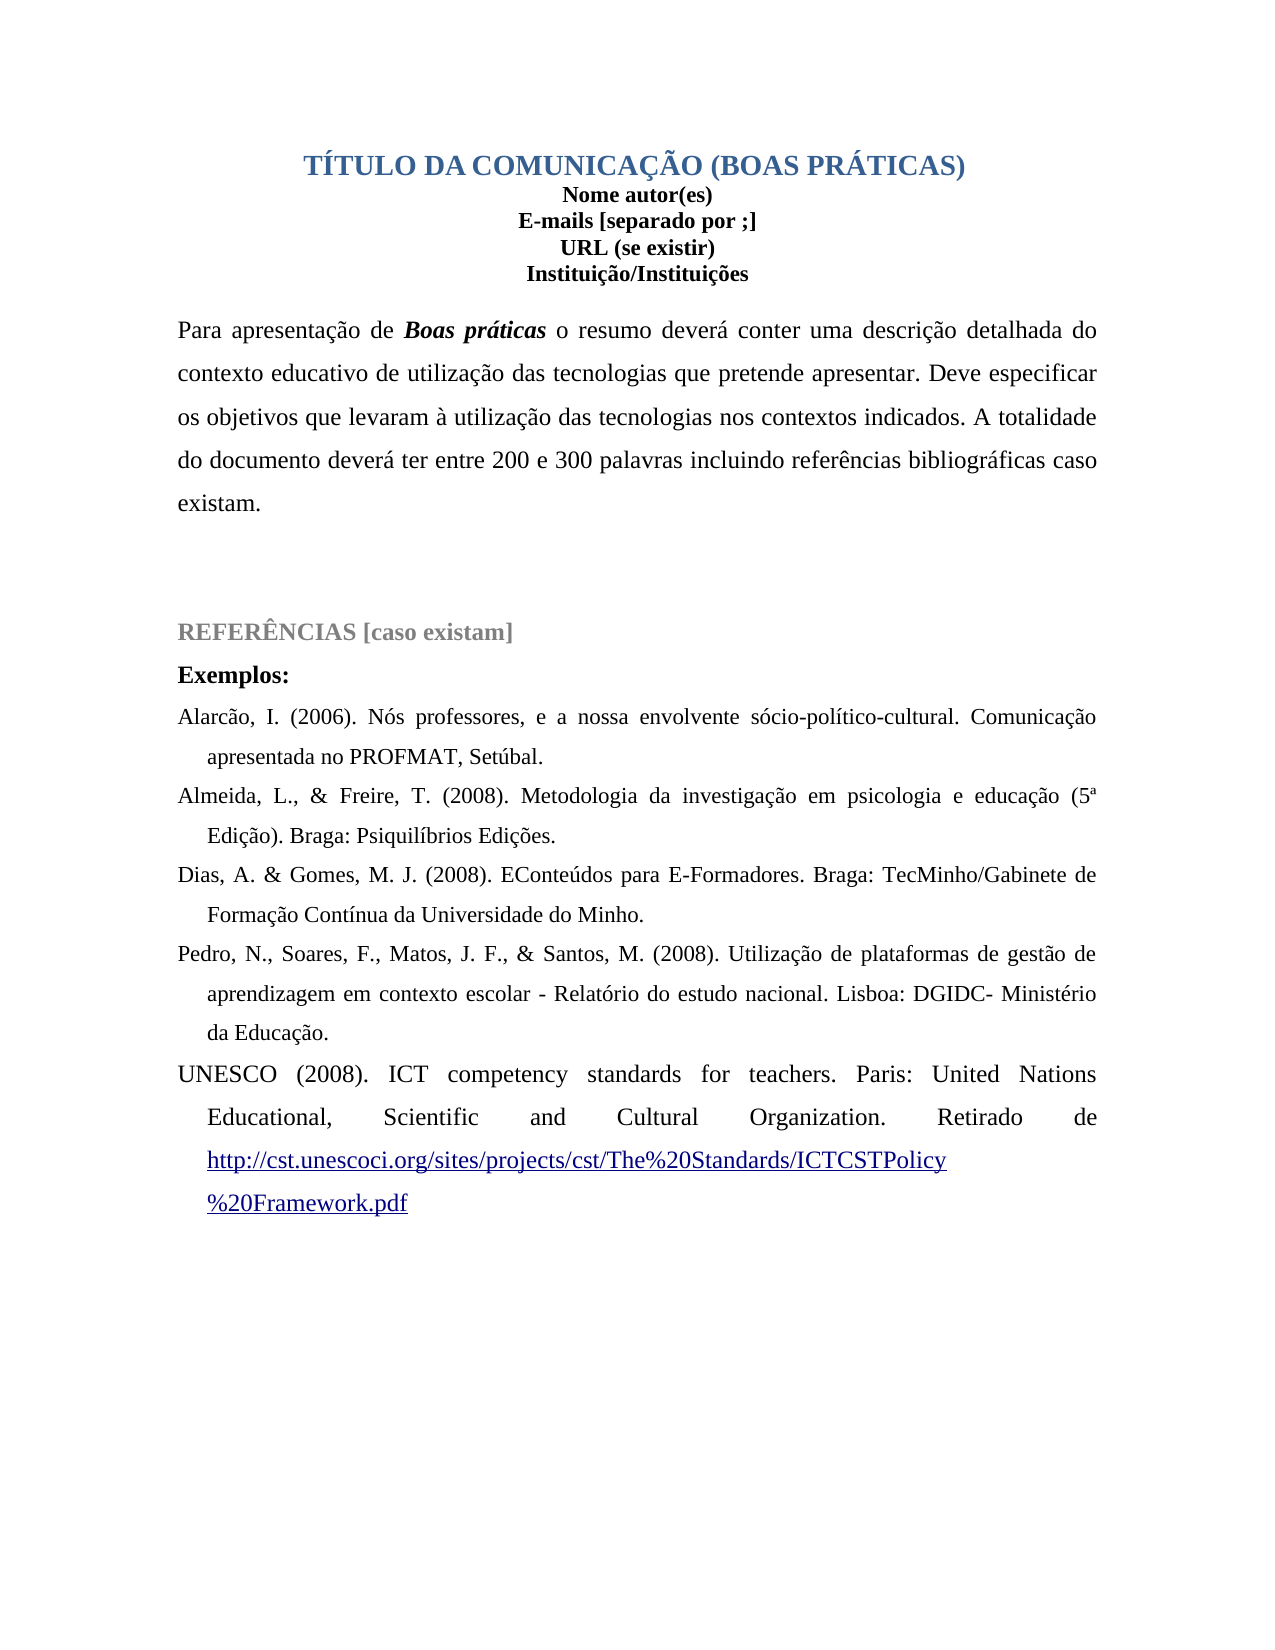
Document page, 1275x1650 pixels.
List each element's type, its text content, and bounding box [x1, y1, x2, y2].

text Para apresentação de Boas práticas o resumo deverá conter uma descrição detalhada do contexto educativo de utilização das tecnologias que pretende apresentar. Deve especificar os objetivos que levaram à utilização das tecnologias nos contextos indicados. A totalidade do documento deverá ter entre 200 e 300 palavras incluindo referências bibliográficas caso existam. [177, 315, 1098, 517]
subtitle REFERÊNCIAS [caso existam] [177, 617, 1098, 646]
text Dias, A. & Gomes, M. J. (2008). EConteúdos para E‐Formadores. Braga: TecMinho/Gabinete de Formação Contínua da Universidade do Minho. [177, 861, 1098, 927]
text Pedro, N., Soares, F., Matos, J. F., & Santos, M. (2008). Utilização de plataformas de gestão de aprendizagem em contexto escolar - Relatório do estudo nacional. Lisboa: DGIDC- Ministério da Educação. [177, 940, 1098, 1046]
text Alarcão, I. (2006). Nós professores, e a nossa envolvente sócio-político-cultural. Comunicação apresentada no PROFMAT, Setúbal. [177, 703, 1098, 769]
text Exemplos: [177, 660, 1098, 689]
subtitle TÍTULO DA COMUNICAÇÃO (BOAS PRÁTICAS) [171, 148, 1098, 181]
text Almeida, L., & Freire, T. (2008). Metodologia da investigação em psicologia e educação (5ª Edição). Braga: Psiquilíbrios Edições. [177, 782, 1098, 848]
text UNESCO (2008). ICT competency standards for teachers. Paris: United Nations Educational, Scientific and Cultural Organization. Retirado de http://cst.unescoci.org/sites/projects/cst/The%20Standards/ICTCSTPolicy%20Framework.pdf [177, 1059, 1098, 1217]
text Nome autor(es) [177, 181, 1098, 207]
text Instituição/Instituições [177, 260, 1098, 287]
text URL (se existir) [177, 234, 1098, 260]
text E-mails [separado por ;] [177, 207, 1098, 234]
